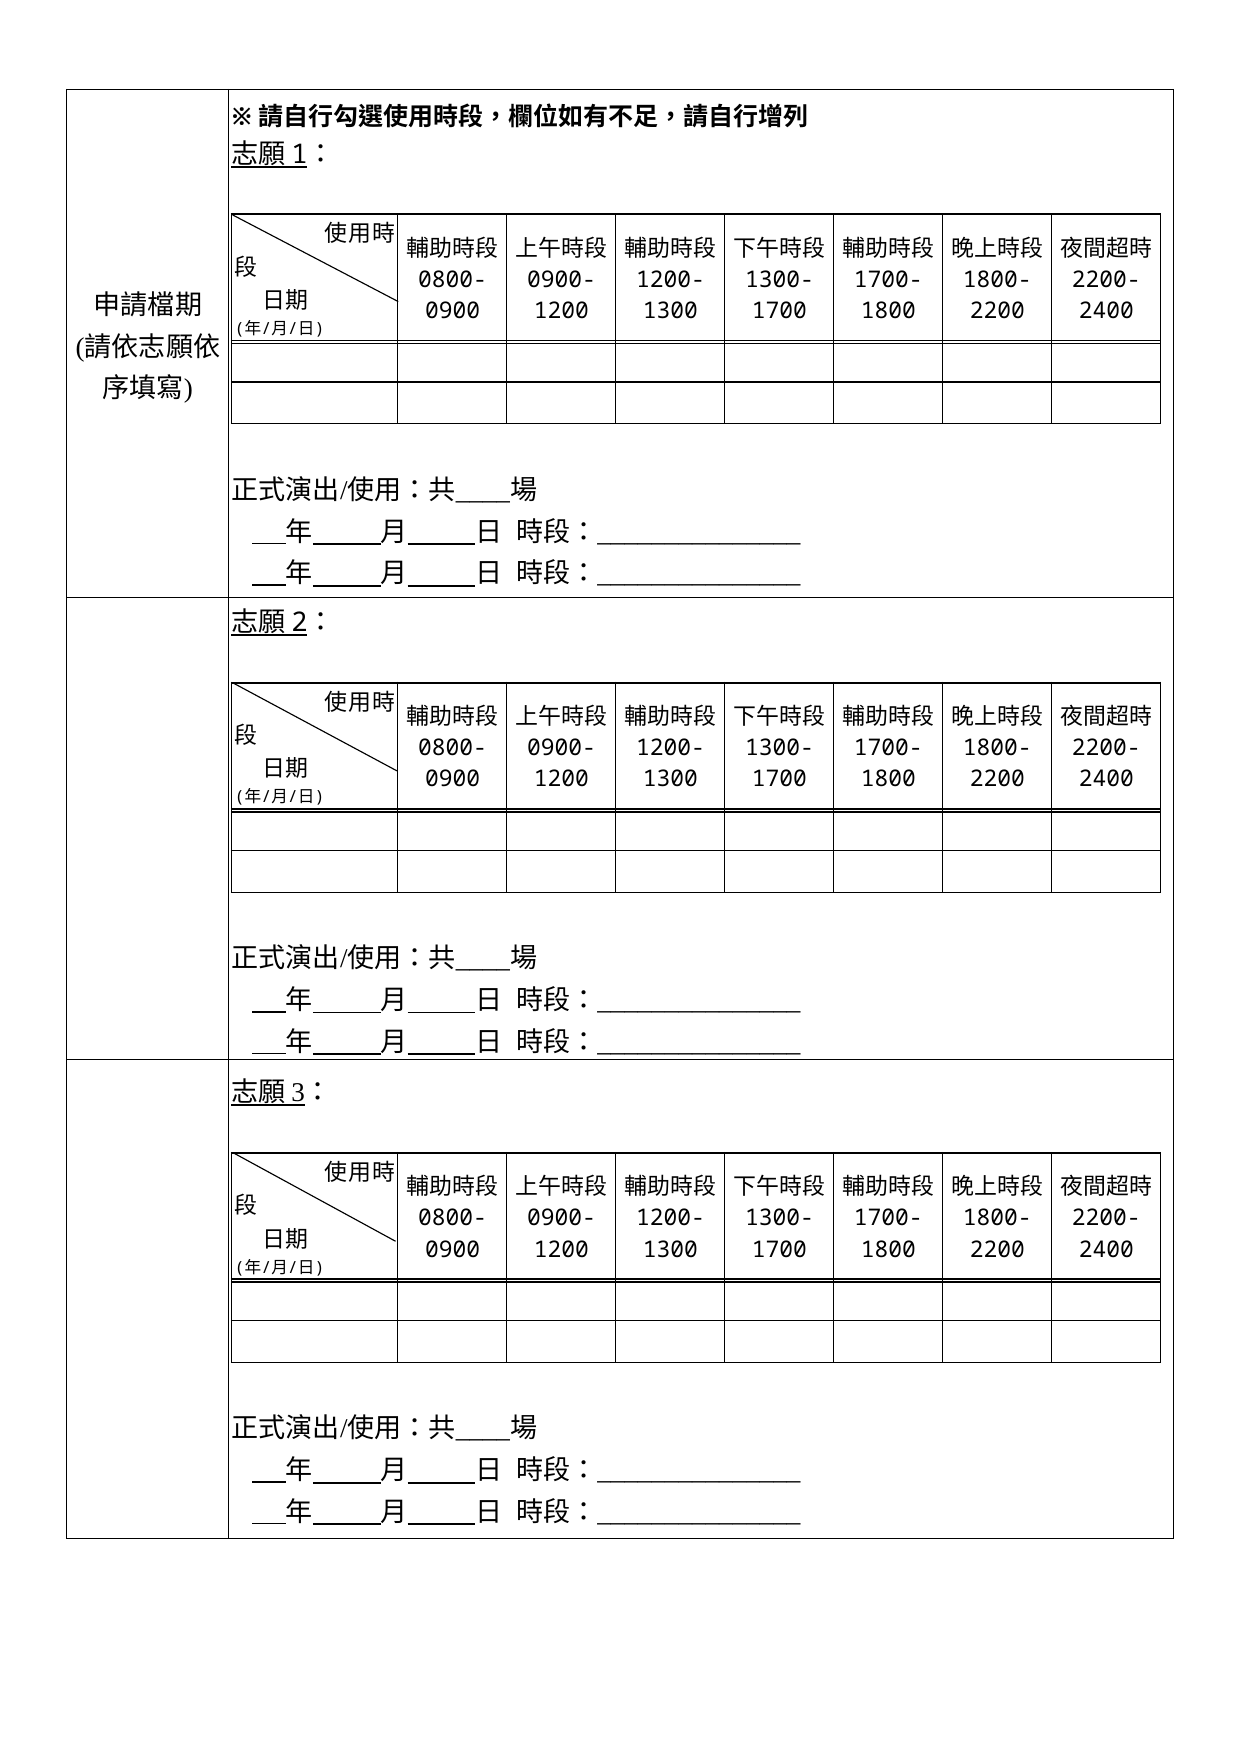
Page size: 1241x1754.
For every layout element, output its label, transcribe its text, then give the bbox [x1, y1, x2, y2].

table_cell [943, 383, 1051, 423]
table_header 輔助時段 0800-0900 [398, 215, 506, 339]
table_header 上午時段 0900-1200 [507, 215, 615, 339]
table_header 夜間超時 2200-2400 [1052, 684, 1160, 808]
table_cell [1052, 383, 1160, 423]
table_cell [616, 813, 724, 850]
table_cell [232, 383, 397, 423]
table_cell [834, 344, 942, 381]
table_cell [507, 1283, 615, 1320]
table_header 輔助時段 1200-1300 [616, 1154, 724, 1278]
table_header 輔助時段 1200-1300 [616, 215, 724, 339]
table_cell [943, 813, 1051, 850]
table_header 晚上時段 1800-2200 [943, 684, 1051, 808]
table_cell [67, 598, 228, 1059]
table_cell [725, 344, 833, 381]
table_header 上午時段 0900-1200 [507, 684, 615, 808]
table_header 輔助時段 1700-1800 [834, 1154, 942, 1278]
table_cell [725, 813, 833, 850]
table_header 使用時段 日期 (年/月/日) [232, 684, 397, 808]
table_cell [943, 851, 1051, 892]
table_cell [398, 1321, 506, 1362]
table_cell [232, 851, 397, 892]
table_cell [507, 813, 615, 850]
table_cell [834, 1321, 942, 1362]
table_header 上午時段 0900-1200 [507, 1154, 615, 1278]
table_cell [725, 383, 833, 423]
table_header 下午時段 1300-1700 [725, 1154, 833, 1278]
table_header 晚上時段 1800-2200 [943, 1154, 1051, 1278]
table_cell [1052, 851, 1160, 892]
table_cell [507, 344, 615, 381]
table_cell ※ 請自行勾選使用時段，欄位如有不足，請自行增列 志願1： 正式演出/使用：共____場 年 月 日 時段：_______________ 年 月 日 時段：_______________ [229, 90, 1173, 597]
table_cell [507, 1321, 615, 1362]
table_cell 志願2： 正式演出/使用：共____場 年 月 日 時段：_______________ 年 月 日 時段：_______________ [229, 598, 1173, 1059]
table_cell [1052, 1283, 1160, 1320]
table_cell [507, 851, 615, 892]
table_cell [616, 851, 724, 892]
table_cell [232, 1321, 397, 1362]
table_header 使用時段 日期 (年/月/日) [236, 215, 397, 299]
table_cell [398, 851, 506, 892]
table_cell [616, 344, 724, 381]
table_header 輔助時段 1700-1800 [834, 215, 942, 339]
table_cell [725, 1321, 833, 1362]
table_cell [943, 344, 1051, 381]
table_cell [398, 1283, 506, 1320]
table_cell [834, 1283, 942, 1320]
table_cell 申請檔期 (請依志願依序填寫) [67, 90, 228, 597]
table_header 夜間超時 2200-2400 [1052, 215, 1160, 339]
table_cell [232, 344, 397, 381]
table_cell [725, 851, 833, 892]
table_cell [943, 1321, 1051, 1362]
table_cell [232, 1283, 397, 1320]
table_header 輔助時段 1200-1300 [616, 684, 724, 808]
table_header 使用時段 日期 (年/月/日) [232, 1154, 397, 1278]
table_cell [616, 1321, 724, 1362]
table_cell [616, 383, 724, 423]
table_header 夜間超時 2200-2400 [1052, 1154, 1160, 1278]
table_header 輔助時段 0800-0900 [398, 684, 506, 808]
table_header 下午時段 1300-1700 [725, 215, 833, 339]
table_cell [398, 813, 506, 850]
table_header 晚上時段 1800-2200 [943, 215, 1051, 339]
table_cell [1052, 813, 1160, 850]
table_cell [616, 1283, 724, 1320]
table_header 下午時段 1300-1700 [725, 684, 833, 808]
table_cell [1052, 344, 1160, 381]
table_header 使用時段 日期 (年/月/日) [232, 216, 397, 339]
table_cell 志願3： 正式演出/使用：共____場 年 月 日 時段：_______________ 年 月 日 時段：_______________ [229, 1060, 1173, 1538]
table_cell [398, 344, 506, 381]
table_cell [943, 1283, 1051, 1320]
table_cell [1052, 1321, 1160, 1362]
table_header 輔助時段 1700-1800 [834, 684, 942, 808]
table_cell [67, 1060, 228, 1538]
table_cell [398, 383, 506, 423]
table_cell [507, 383, 615, 423]
table_cell [834, 383, 942, 423]
table_cell [725, 1283, 833, 1320]
table_header 輔助時段 0800-0900 [398, 1154, 506, 1278]
table_cell [834, 851, 942, 892]
table_cell [232, 813, 397, 850]
table_cell [834, 813, 942, 850]
